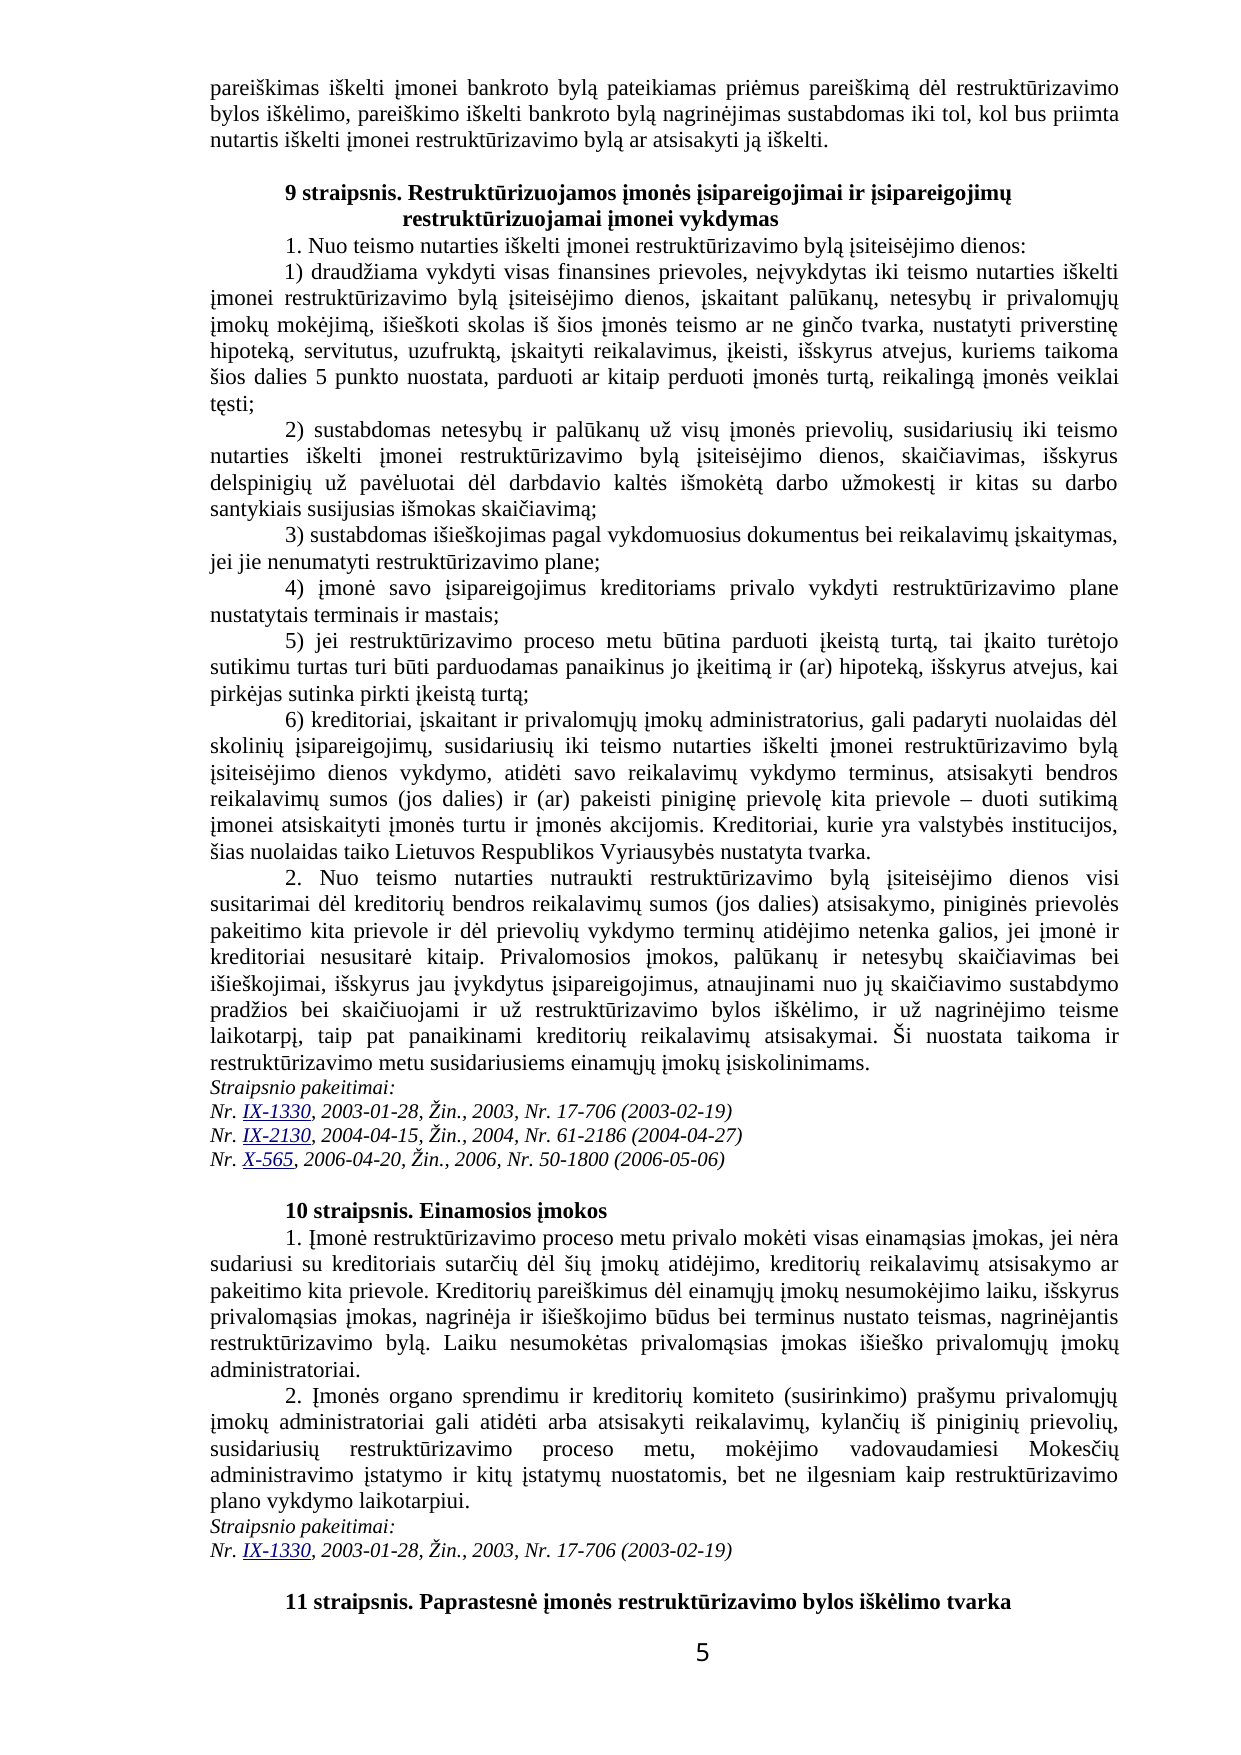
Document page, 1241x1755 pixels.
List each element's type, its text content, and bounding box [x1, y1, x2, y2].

text 3) sustabdomas išieškojimas pagal vykdomuosius dokumentus bei reikalavimų įskaitymas, jei jie nenumatyti restruktūrizavimo plane; [210, 522, 1119, 574]
text 10 straipsnis. Einamosios įmokos [210, 1198, 1120, 1224]
text Nr. IX-1330, 2003-01-28, Žin., 2003, Nr. 17-706 (2003-02-19) [210, 1538, 1120, 1562]
text 5) jei restruktūrizavimo proceso metu būtina parduoti įkeistą turtą, tai įkaito turėtojo sutikimu turtas turi būti parduodamas panaikinus jo įkeitimą ir (ar) hipoteką, išskyrus atvejus, kai pirkėjas sutinka pirkti įkeistą turtą; [210, 627, 1120, 706]
text Straipsnio pakeitimai: [210, 1075, 1120, 1099]
text Nr. IX-1330, 2003-01-28, Žin., 2003, Nr. 17-706 (2003-02-19) [210, 1099, 1120, 1123]
text 1. Nuo teismo nutarties iškelti įmonei restruktūrizavimo bylą įsiteisėjimo dienos: [210, 232, 1120, 258]
text 9 straipsnis. Restruktūrizuojamos įmonės įsipareigojimai ir įsipareigojimų [285, 179, 1120, 205]
text Straipsnio pakeitimai: [210, 1514, 1120, 1538]
text 4) įmonė savo įsipareigojimus kreditoriams privalo vykdyti restruktūrizavimo plane nustatytais terminais ir mastais; [210, 574, 1120, 627]
text 1. Įmonė restruktūrizavimo proceso metu privalo mokėti visas einamąsias įmokas, jei nėra sudariusi su kreditoriais sutarčių dėl šių įmokų atidėjimo, kreditorių reikalavimų atsisakymo ar pakeitimo kita prievole. Kreditorių pareiškimus dėl einamųjų įmokų nesumokėjimo laiku, išskyrus privalomąsias įmokas, nagrinėja ir išieškojimo būdus bei terminus nustato teismas, nagrinėjantis restruktūrizavimo bylą. Laiku nesumokėtas privalomąsias įmokas išieško privalomųjų įmokų administratoriai. [210, 1224, 1120, 1382]
text 1) draudžiama vykdyti visas finansines prievoles, neįvykdytas iki teismo nutarties iškelti įmonei restruktūrizavimo bylą įsiteisėjimo dienos, įskaitant palūkanų, netesybų ir privalomųjų įmokų mokėjimą, išieškoti skolas iš šios įmonės teismo ar ne ginčo tvarka, nustatyti priverstinę hipoteką, servitutus, uzufruktą, įskaityti reikalavimus, įkeisti, išskyrus atvejus, kuriems taikoma šios dalies 5 punkto nuostata, parduoti ar kitaip perduoti įmonės turtą, reikalingą įmonės veiklai tęsti; [210, 258, 1120, 416]
text 2. Įmonės organo sprendimu ir kreditorių komiteto (susirinkimo) prašymu privalomųjų įmokų administratoriai gali atidėti arba atsisakyti reikalavimų, kylančių iš piniginių prievolių, susidariusių restruktūrizavimo proceso metu, mokėjimo vadovaudamiesi Mokesčių administravimo įstatymo ir kitų įstatymų nuostatomis, bet ne ilgesniam kaip restruktūrizavimo plano vykdymo laikotarpiui. [210, 1382, 1119, 1514]
text 11 straipsnis. Paprastesnė įmonės restruktūrizavimo bylos iškėlimo tvarka [210, 1588, 1120, 1615]
text Nr. X-565, 2006-04-20, Žin., 2006, Nr. 50-1800 (2006-05-06) [210, 1147, 1120, 1171]
text restruktūrizuojamai įmonei vykdymas [402, 205, 1120, 232]
text 2) sustabdomas netesybų ir palūkanų už visų įmonės prievolių, susidariusių iki teismo nutarties iškelti įmonei restruktūrizavimo bylą įsiteisėjimo dienos, skaičiavimas, išskyrus delspinigių už pavėluotai dėl darbdavio kaltės išmokėtą darbo užmokestį ir kitas su darbo santykiais susijusias išmokas skaičiavimą; [210, 416, 1119, 522]
text 2. Nuo teismo nutarties nutraukti restruktūrizavimo bylą įsiteisėjimo dienos visi susitarimai dėl kreditorių bendros reikalavimų sumos (jos dalies) atsisakymo, piniginės prievolės pakeitimo kita prievole ir dėl prievolių vykdymo terminų atidėjimo netenka galios, jei įmonė ir kreditoriai nesusitarė kitaip. Privalomosios įmokos, palūkanų ir netesybų skaičiavimas bei išieškojimai, išskyrus jau įvykdytus įsipareigojimus, atnaujinami nuo jų skaičiavimo sustabdymo pradžios bei skaičiuojami ir už restruktūrizavimo bylos iškėlimo, ir už nagrinėjimo teisme laikotarpį, taip pat panaikinami kreditorių reikalavimų atsisakymai. Ši nuostata taikoma ir restruktūrizavimo metu susidariusiems einamųjų įmokų įsiskolinimams. [210, 864, 1120, 1075]
text pareiškimas iškelti įmonei bankroto bylą pateikiamas priėmus pareiškimą dėl restruktūrizavimo bylos iškėlimo, pareiškimo iškelti bankroto bylą nagrinėjimas sustabdomas iki tol, kol bus priimta nutartis iškelti įmonei restruktūrizavimo bylą ar atsisakyti ją iškelti. [210, 73, 1120, 153]
text 6) kreditoriai, įskaitant ir privalomųjų įmokų administratorius, gali padaryti nuolaidas dėl skolinių įsipareigojimų, susidariusių iki teismo nutarties iškelti įmonei restruktūrizavimo bylą įsiteisėjimo dienos vykdymo, atidėti savo reikalavimų vykdymo terminus, atsisakyti bendros reikalavimų sumos (jos dalies) ir (ar) pakeisti piniginę prievolę kita prievole – duoti sutikimą įmonei atsiskaityti įmonės turtu ir įmonės akcijomis. Kreditoriai, kurie yra valstybės institucijos, šias nuolaidas taiko Lietuvos Respublikos Vyriausybės nustatyta tvarka. [210, 706, 1119, 864]
text Nr. IX-2130, 2004-04-15, Žin., 2004, Nr. 61-2186 (2004-04-27) [210, 1123, 1120, 1147]
